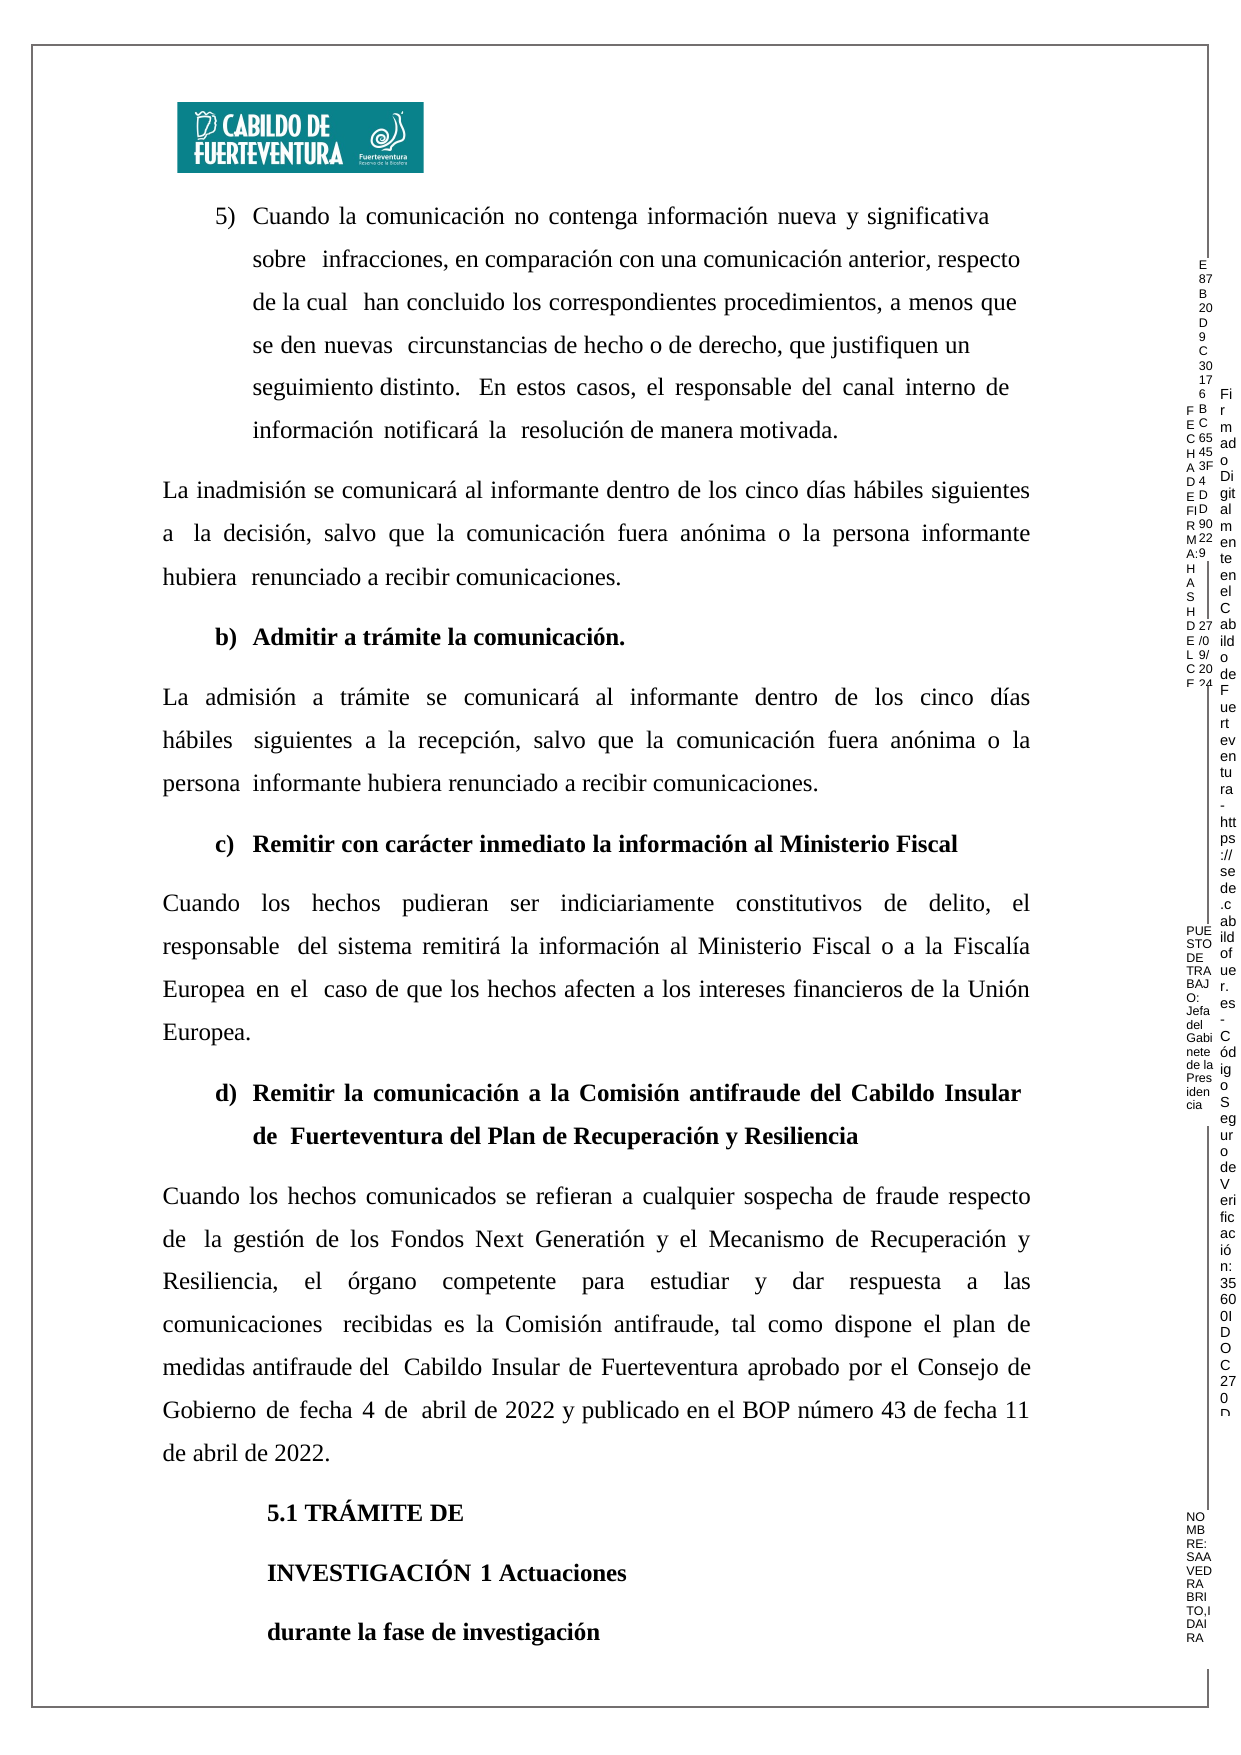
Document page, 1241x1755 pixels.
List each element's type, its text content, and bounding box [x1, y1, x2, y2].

text La inadmisión se comunicará al informante dentro de los cinco días hábiles siguientes a la decisión, salvo que la comunicación fuera anónima o la persona informante hubiera renunciado a recibir comunicaciones. [162, 475, 1031, 590]
list Remitir la comunicación a la Comisión antifraude del Cabildo Insular de Fuerteventura del Plan de Recuperación y Resiliencia [215, 1078, 1025, 1150]
list [1184, 1510, 1213, 1669]
picture [177, 102, 424, 173]
list FECHA DE FIRMA: HASH DEL CERTIFICADO: [1186, 403, 1201, 687]
list 27/09/2024 [1199, 619, 1213, 686]
list Admitir a trámite la comunicación. [215, 622, 1184, 651]
text [1184, 924, 1213, 1126]
list E87B20D9C30176BC65453F4DD90229A0399DFC98 [1199, 258, 1213, 561]
list NOMBRE: [1186, 1510, 1213, 1551]
list Remitir con carácter inmediato la información al Ministerio Fiscal [215, 829, 1207, 858]
text Cuando los hechos comunicados se refieran a cualquier sospecha de fraude respecto de la gestión de los Fondos Next Generatión y el Mecanismo de Recuperación y Resiliencia, el órgano competente para estudiar y dar respuesta a las comunicaciones recibidas es la Comisión antifraude, tal como dispone el plan de medidas antifraude del Cabildo Insular de Fuerteventura aprobado por el Consejo de Gobierno de fecha 4 de abril de 2022 y publicado en el BOP número 43 de fecha 11 de abril de 2022. [162, 1181, 1031, 1466]
text Jefa del Gabinete de la Presidencia [1186, 1005, 1213, 1112]
text Cuando los hechos pudieran ser indiciariamente constitutivos de delito, el responsable del sistema remitirá la información al Ministerio Fiscal o a la Fiscalía Europea en el caso de que los hechos afecten a los intereses financieros de la Unión Europea. [162, 888, 1031, 1046]
list SAAVEDRA BRITO,IDAIRA [1186, 1551, 1213, 1645]
list Cuando la comunicación no contenga información nueva y significativa sobre infracciones, en comparación con una comunicación anterior, respecto de la cual han concluido los correspondientes procedimientos, a menos que se den nuevas circunstancias de hecho o de derecho, que justifiquen un seguimiento distinto. En estos casos, el responsable del canal interno de información notificará la resolución de manera motivada. [215, 201, 1025, 444]
text PUESTO DE TRABAJO: [1186, 924, 1213, 1005]
text La admisión a trámite se comunicará al informante dentro de los cinco días hábiles siguientes a la recepción, salvo que la comunicación fuera anónima o la persona informante hubiera renunciado a recibir comunicaciones. [162, 682, 1031, 797]
list TRÁMITE DE INVESTIGACIÓN 1 Actuaciones durante la fase de investigación [229, 1498, 664, 1646]
list Firmado Digitalmente en el Cabildo de Fuerteventura - https://sede.cabildofuer.es - Código Seguro de Verificación: 35600IDOC270DD879B4F153C45B9EDD4 [1220, 386, 1237, 1416]
